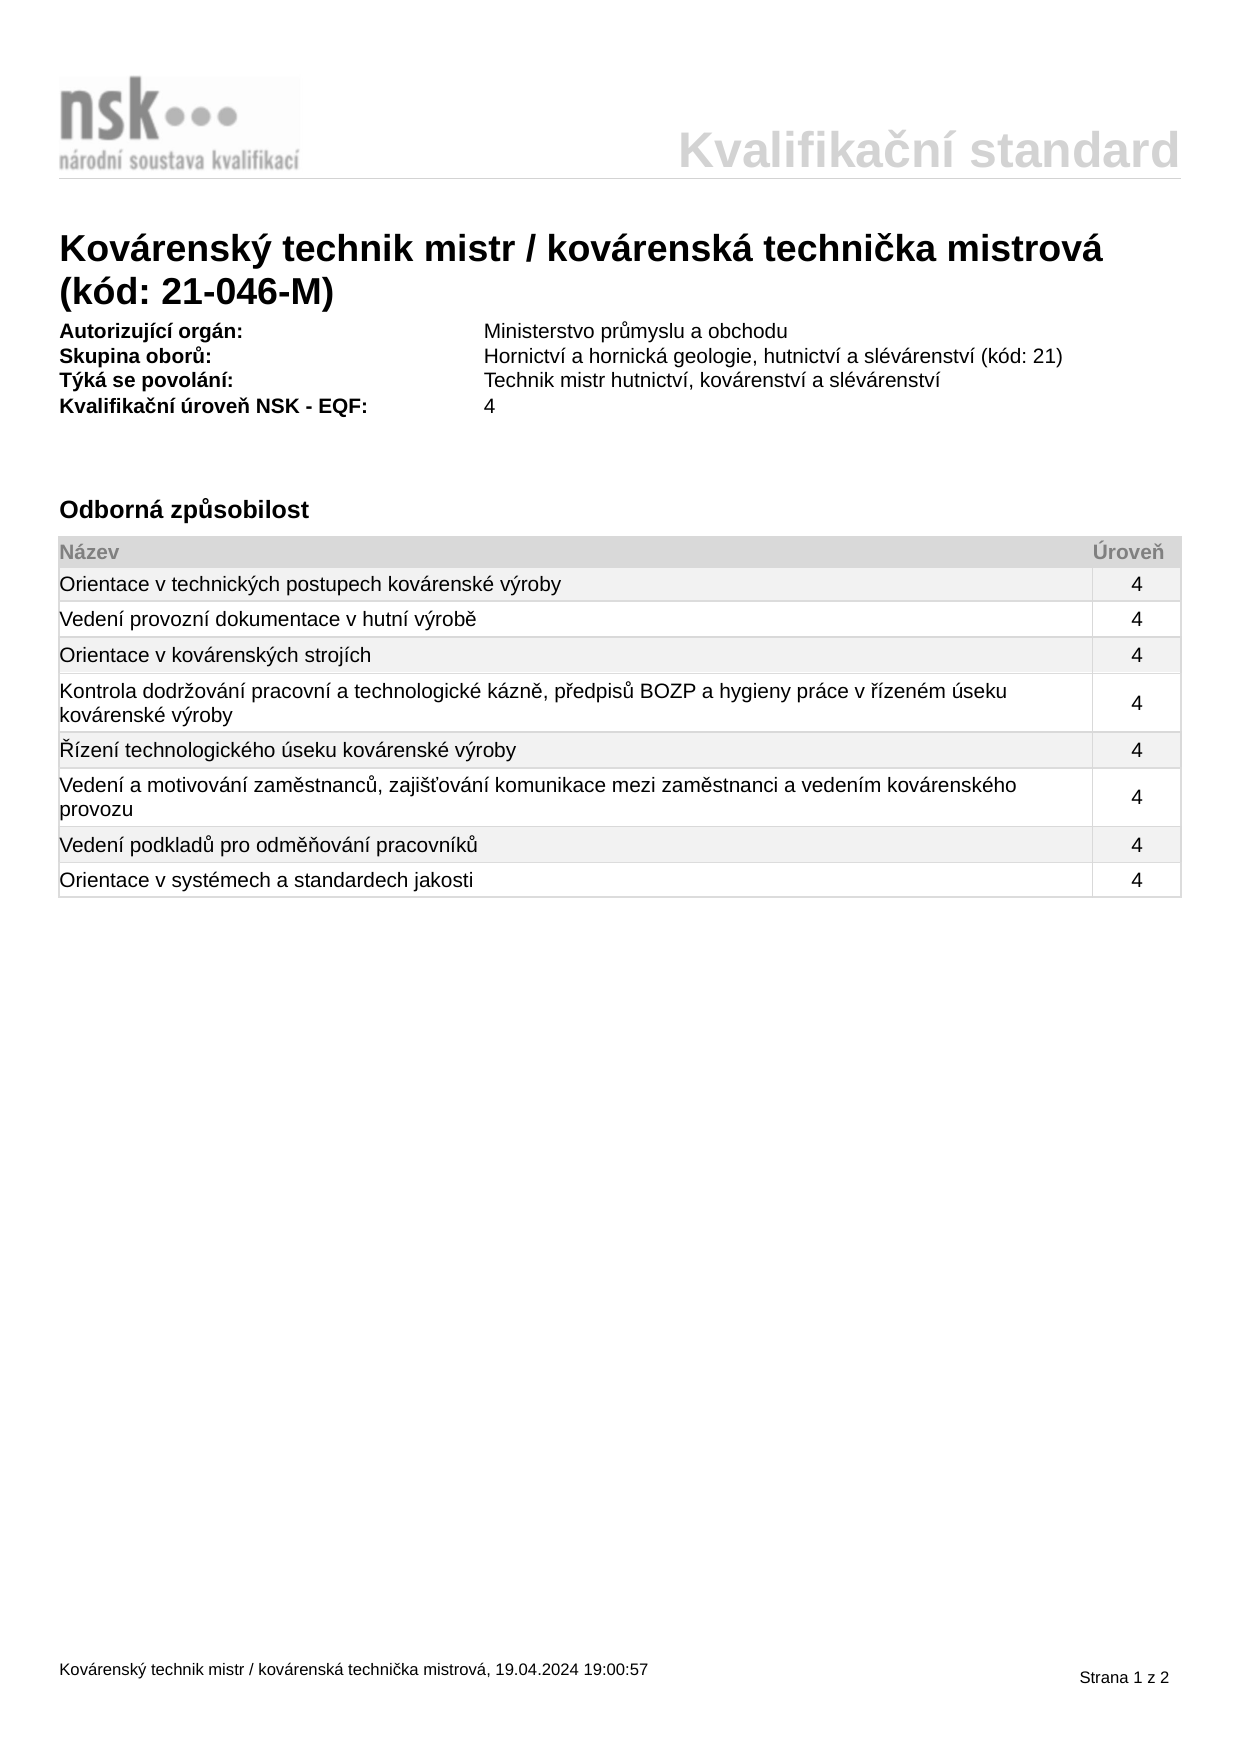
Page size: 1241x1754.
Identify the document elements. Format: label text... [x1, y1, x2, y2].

table_cell [1169, 1196, 1181, 1429]
table_cell [1093, 898, 1169, 1196]
table_cell Vedení a motivování zaměstnanců, zajišťování komunikace mezi zaměstnanci a vedením kovárenského provozu [60, 769, 1092, 826]
table_cell [620, 524, 626, 536]
table_cell [484, 418, 620, 489]
table_cell 4 [1093, 733, 1180, 767]
table_cell [862, 898, 1093, 1196]
table_cell [1169, 1660, 1181, 1696]
table_cell 4 [1093, 638, 1180, 672]
table_cell Úroveň [1093, 538, 1180, 566]
table_cell [59, 898, 483, 1196]
table_cell [862, 313, 1093, 319]
table_cell [626, 418, 862, 489]
table_cell [1093, 313, 1169, 319]
table_cell [484, 313, 620, 319]
table_cell Kvalifikační úroveň NSK - EQF: [59, 394, 483, 417]
table_cell 4 [1093, 863, 1180, 896]
table_cell Vedení podkladů pro odměňování pracovníků [60, 827, 1092, 862]
table_cell [59, 313, 483, 319]
table_cell [59, 1196, 483, 1429]
table_cell Hornictví a hornická geologie, hutnictví a slévárenství (kód: 21) [484, 344, 1181, 368]
table_cell Skupina oborů: [59, 344, 483, 368]
table_cell [1093, 1196, 1169, 1429]
table_cell Strana 1 z 2 [862, 1660, 1169, 1696]
table_cell [59, 179, 1181, 196]
table_cell Týká se povolání: [59, 368, 483, 392]
table_cell [59, 418, 483, 489]
table_cell [1169, 1429, 1181, 1660]
table_cell [484, 196, 620, 224]
table_cell [626, 1429, 862, 1660]
table_cell 4 [1093, 769, 1180, 826]
table_cell Autorizující orgán: [59, 319, 483, 343]
table_cell Ministerstvo průmyslu a obchodu [484, 319, 1181, 344]
table_cell [626, 313, 862, 319]
table_cell [862, 1196, 1093, 1429]
table_cell Odborná způsobilost [59, 490, 1181, 524]
table_cell [862, 196, 1093, 224]
table_cell [620, 1196, 626, 1429]
table_cell [626, 524, 862, 536]
table_cell [1169, 524, 1181, 536]
table_cell Kovárenský technik mistr / kovárenská technička mistrová (kód: 21-046-M) [59, 224, 1181, 313]
table_cell [1169, 196, 1181, 224]
table_cell [59, 196, 483, 224]
table_cell 4 [1093, 674, 1180, 731]
table_cell [620, 898, 626, 1196]
table_cell 4 [1093, 602, 1180, 636]
table_cell [484, 524, 620, 536]
table_cell [484, 1429, 620, 1660]
table_cell [620, 196, 626, 224]
table_cell [1093, 1429, 1169, 1660]
table_cell [1093, 524, 1169, 536]
table_cell [862, 524, 1093, 536]
table_cell [626, 898, 862, 1196]
table_cell [1169, 418, 1181, 489]
table_cell [862, 1429, 1093, 1660]
table_cell [59, 1429, 483, 1660]
table_cell Vedení provozní dokumentace v hutní výrobě [60, 602, 1092, 636]
table_cell [620, 1429, 626, 1660]
table_cell [1093, 418, 1169, 489]
table_cell [484, 1196, 620, 1429]
table_header Kvalifikační standard [626, 59, 1181, 178]
table_cell 4 [1093, 568, 1180, 600]
table_cell Orientace v systémech a standardech jakosti [60, 863, 1092, 896]
table_cell [626, 1196, 862, 1429]
table_cell [1093, 196, 1169, 224]
table_cell Název [60, 538, 1092, 566]
table_cell Orientace v kovárenských strojích [60, 638, 1092, 672]
table_cell Technik mistr hutnictví, kovárenství a slévárenství [484, 368, 1181, 393]
table_cell [620, 418, 626, 489]
table_cell [484, 898, 620, 1196]
table_cell Orientace v technických postupech kovárenské výroby [60, 568, 1092, 600]
table_header [621, 59, 626, 172]
table_cell [626, 196, 862, 224]
table_cell [1169, 898, 1181, 1196]
table_cell Kovárenský technik mistr / kovárenská technička mistrová, 19.04.2024 19:00:57 [59, 1660, 862, 1696]
table_cell Kontrola dodržování pracovní a technologické kázně, předpisů BOZP a hygieny práce v řízeném úseku kovárenské výroby [60, 674, 1092, 731]
table_cell Řízení technologického úseku kovárenské výroby [60, 733, 1092, 767]
table_cell [1169, 313, 1181, 319]
table_cell [484, 172, 620, 178]
picture [58, 59, 621, 172]
table_cell [862, 418, 1093, 489]
table_cell [59, 172, 483, 178]
table_cell 4 [484, 394, 1181, 417]
table_cell 4 [1093, 827, 1180, 862]
table_cell [59, 524, 483, 536]
